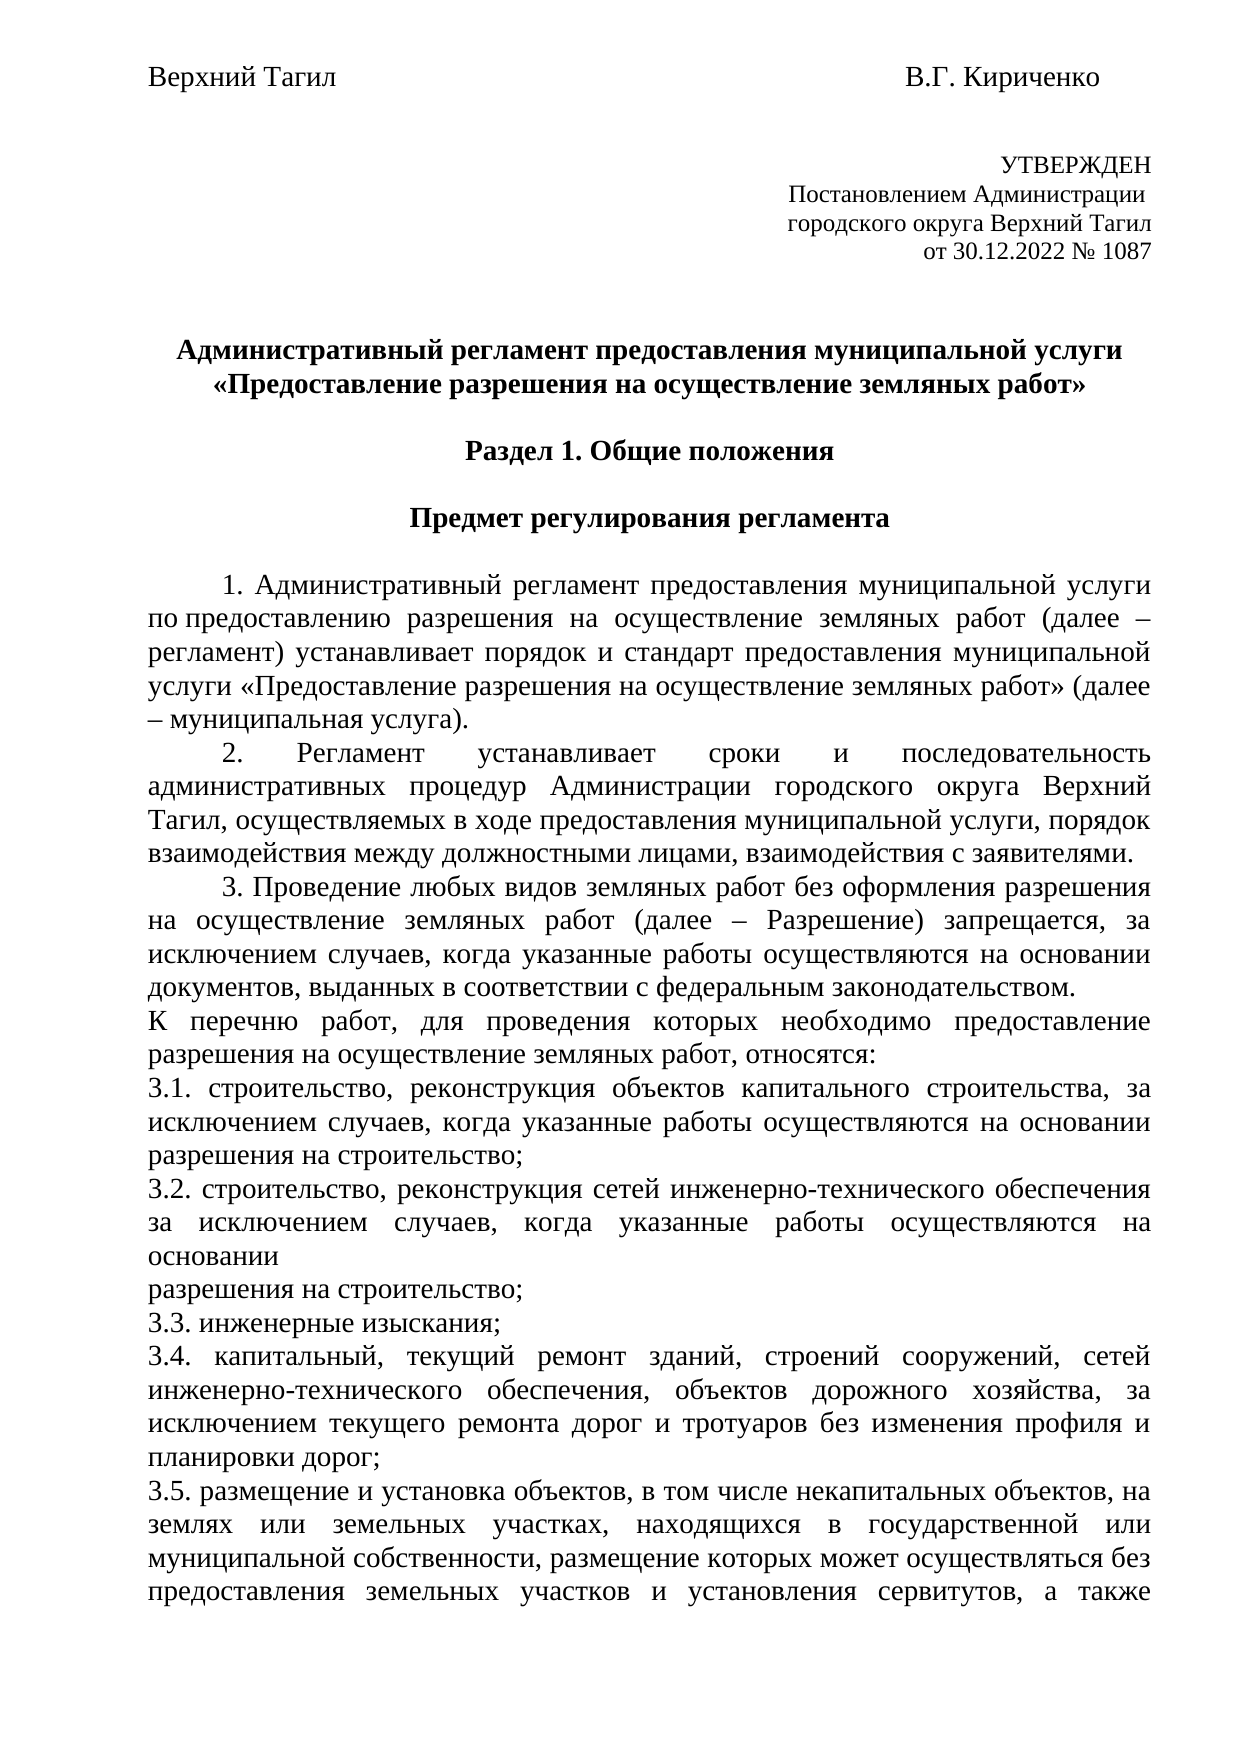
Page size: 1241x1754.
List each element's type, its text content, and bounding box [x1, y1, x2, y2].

text разрешения на строительство; [148, 1271, 1152, 1305]
text Предмет регулирования регламента [148, 500, 1152, 533]
text 3.2. строительство, реконструкция сетей инженерно-технического обеспечения за исключением случаев, когда указанные работы осуществляются на основании [148, 1171, 1152, 1271]
text 3.1. строительство, реконструкция объектов капитального строительства, за исключением случаев, когда указанные работы осуществляются на основании разрешения на строительство; [148, 1070, 1152, 1171]
text Постановлением Администрации [148, 179, 1152, 208]
text городского округа Верхний Тагил [148, 208, 1152, 236]
text от 30.12.2022 № 1087 [148, 236, 1152, 265]
text 3.3. инженерные изыскания; [148, 1305, 1152, 1338]
text УТВЕРЖДЕН [148, 150, 1152, 179]
text Верхний Тагил В.Г. Кириченко [148, 59, 1152, 93]
text 1. Административный регламент предоставления муниципальной услуги по предоставлению разрешения на осуществление земляных работ (далее – регламент) устанавливает порядок и стандарт предоставления муниципальной услуги «Предоставление разрешения на осуществление земляных работ» (далее – муниципальная услуга). [148, 567, 1152, 735]
text Раздел 1. Общие положения [148, 433, 1152, 466]
text Административный регламент предоставления муниципальной услуги «Предоставление разрешения на осуществление земляных работ» [148, 332, 1152, 399]
text 3. Проведение любых видов земляных работ без оформления разрешения на осуществление земляных работ (далее – Разрешение) запрещается, за исключением случаев, когда указанные работы осуществляются на основании документов, выданных в соответствии с федеральным законодательством. [148, 869, 1152, 1003]
text 2. Регламент устанавливает сроки и последовательность административных процедур Администрации городского округа Верхний Тагил, осуществляемых в ходе предоставления муниципальной услуги, порядок взаимодействия между должностными лицами, взаимодействия с заявителями. [148, 735, 1152, 869]
text К перечню работ, для проведения которых необходимо предоставление разрешения на осуществление земляных работ, относятся: [148, 1003, 1152, 1070]
text 3.5. размещение и установка объектов, в том числе некапитальных объектов, на землях или земельных участках, находящихся в государственной или муниципальной собственности, размещение которых может осуществляться без предоставления земельных участков и установления сервитутов, а также [148, 1473, 1152, 1607]
text 3.4. капитальный, текущий ремонт зданий, строений сооружений, сетей инженерно-технического обеспечения, объектов дорожного хозяйства, за исключением текущего ремонта дорог и тротуаров без изменения профиля и планировки дорог; [148, 1338, 1152, 1473]
